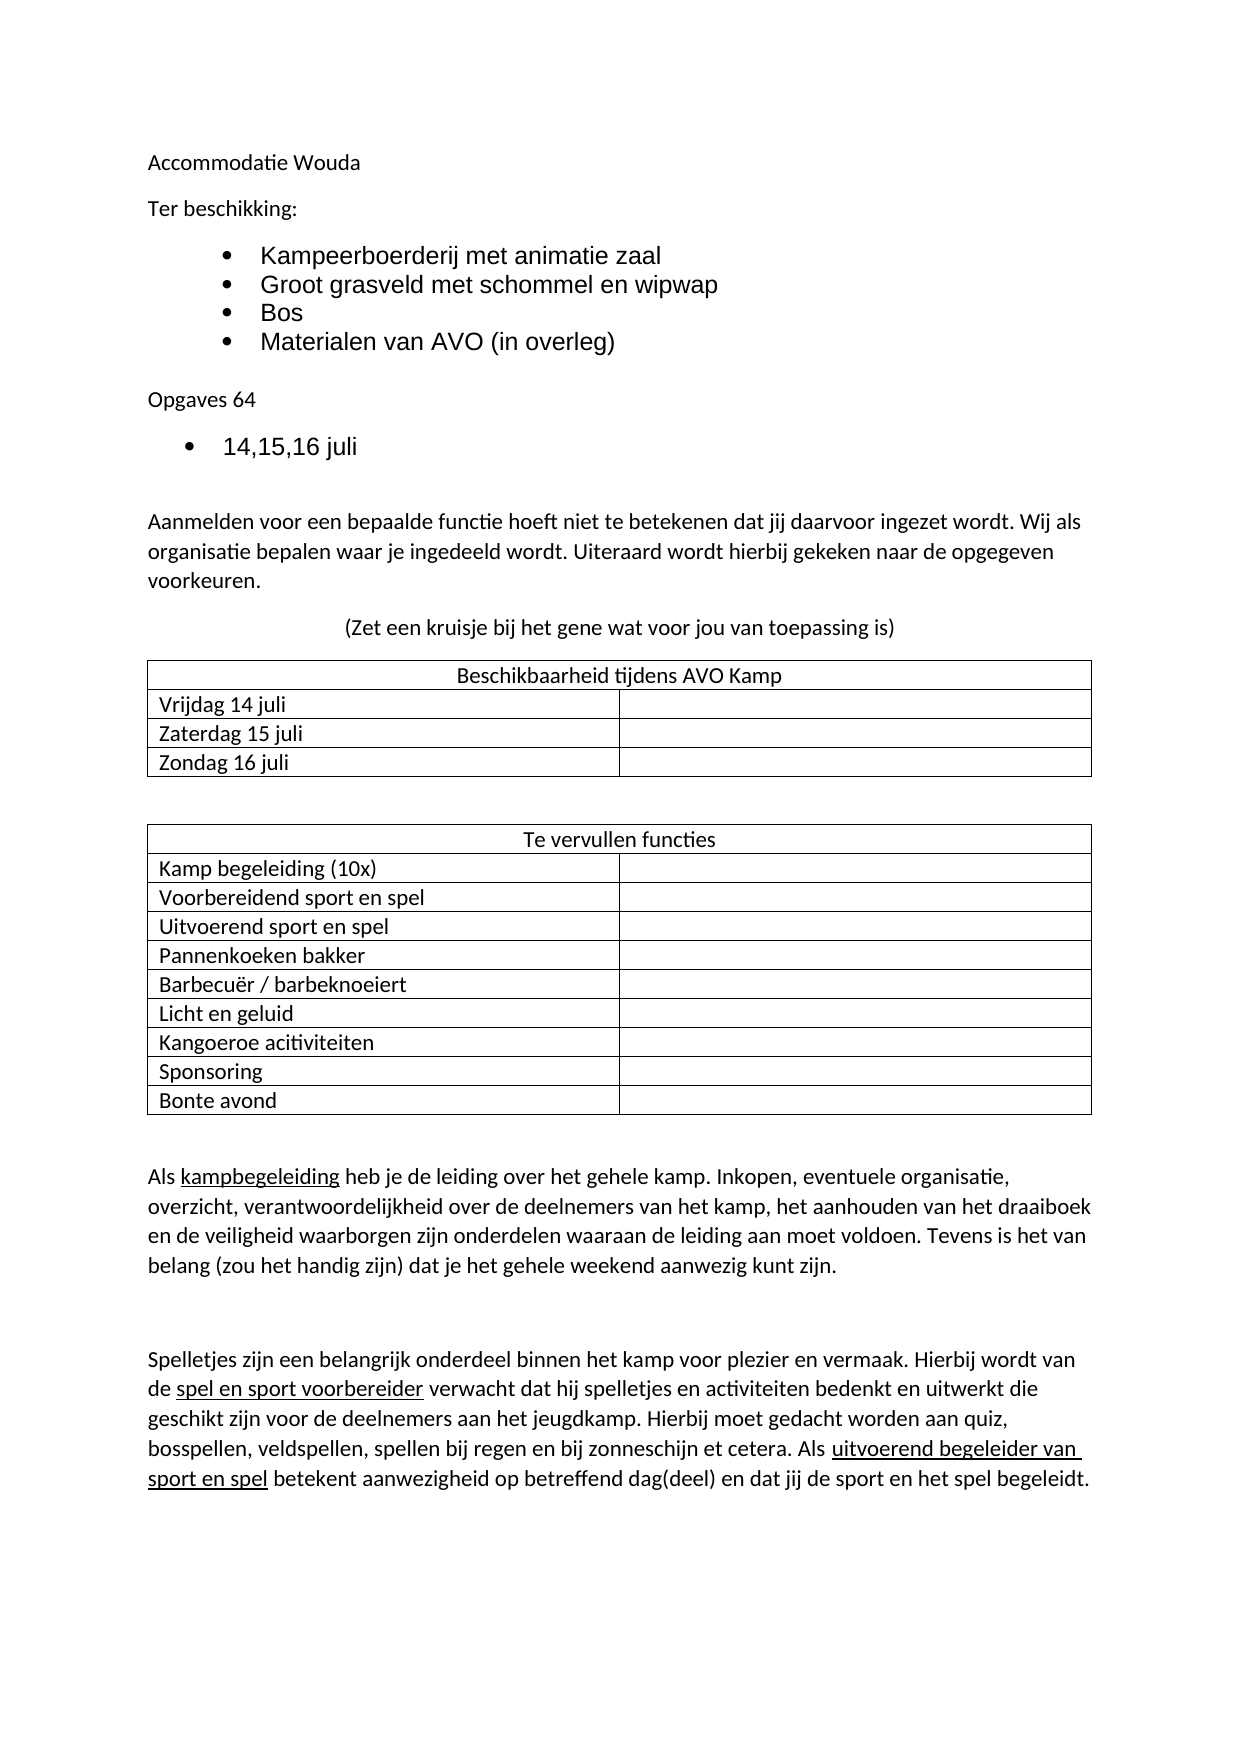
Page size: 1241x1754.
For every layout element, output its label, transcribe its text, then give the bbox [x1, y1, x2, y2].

list Groot grasveld met schommel en wipwap [223, 269, 1093, 298]
table_cell Barbecuër / barbeknoeiert [148, 970, 619, 998]
table_cell [620, 854, 1091, 882]
table_cell [620, 690, 1091, 718]
text Opgaves 64 [148, 385, 1093, 413]
list 14,15,16 juli [185, 431, 1093, 460]
table_cell [620, 1086, 1091, 1114]
table_cell [620, 1057, 1091, 1085]
table_header Beschikbaarheid tijdens AVO Kamp [148, 661, 1091, 689]
text Aanmelden voor een bepaalde functie hoeft niet te betekenen dat jij daarvoor ingezet wordt. Wij als organisatie bepalen waar je ingedeeld wordt. Uiteraard wordt hierbij gekeken naar de opgegeven voorkeuren. [148, 507, 1093, 595]
table_cell Vrijdag 14 juli [148, 690, 619, 718]
text Ter beschikking: [148, 194, 1093, 222]
text (Zet een kruisje bij het gene wat voor jou van toepassing is) [148, 613, 1093, 641]
table_cell Zaterdag 15 juli [148, 719, 619, 747]
table_cell [620, 719, 1091, 747]
table_cell Voorbereidend sport en spel [148, 883, 619, 911]
table_cell [620, 748, 1091, 776]
table_cell [620, 970, 1091, 998]
table_header Te vervullen functies [148, 825, 1091, 853]
list Materialen van AVO (in overleg) [223, 327, 1093, 356]
table_cell Uitvoerend sport en spel [148, 912, 619, 940]
table_cell Kangoeroe acitiviteiten [148, 1028, 619, 1056]
table_cell [620, 941, 1091, 969]
table_cell Zondag 16 juli [148, 748, 619, 776]
table_cell [620, 999, 1091, 1027]
table_cell Pannenkoeken bakker [148, 941, 619, 969]
text Accommodatie Wouda [148, 148, 1093, 176]
table_cell [620, 883, 1091, 911]
table_cell [620, 912, 1091, 940]
list Bos [223, 298, 1093, 327]
table_cell [620, 1028, 1091, 1056]
table_cell Bonte avond [148, 1086, 619, 1114]
list Kampeerboerderij met animatie zaal [223, 241, 1093, 269]
text Als kampbegeleiding heb je de leiding over het gehele kamp. Inkopen, eventuele organisatie, overzicht, verantwoordelijkheid over de deelnemers van het kamp, het aanhouden van het draaiboek en de veiligheid waarborgen zijn onderdelen waaraan de leiding aan moet voldoen. Tevens is het van belang (zou het handig zijn) dat je het gehele weekend aanwezig kunt zijn. [148, 1162, 1093, 1279]
text Spelletjes zijn een belangrijk onderdeel binnen het kamp voor plezier en vermaak. Hierbij wordt van de spel en sport voorbereider verwacht dat hij spelletjes en activiteiten bedenkt en uitwerkt die geschikt zijn voor de deelnemers aan het jeugdkamp. Hierbij moet gedacht worden aan quiz, bosspellen, veldspellen, spellen bij regen en bij zonneschijn et cetera. Als uitvoerend begeleider van sport en spel betekent aanwezigheid op betreffend dag(deel) en dat jij de sport en het spel begeleidt. [148, 1345, 1093, 1492]
table_cell Sponsoring [148, 1057, 619, 1085]
table_cell Kamp begeleiding (10x) [148, 854, 619, 882]
table_cell Licht en geluid [148, 999, 619, 1027]
